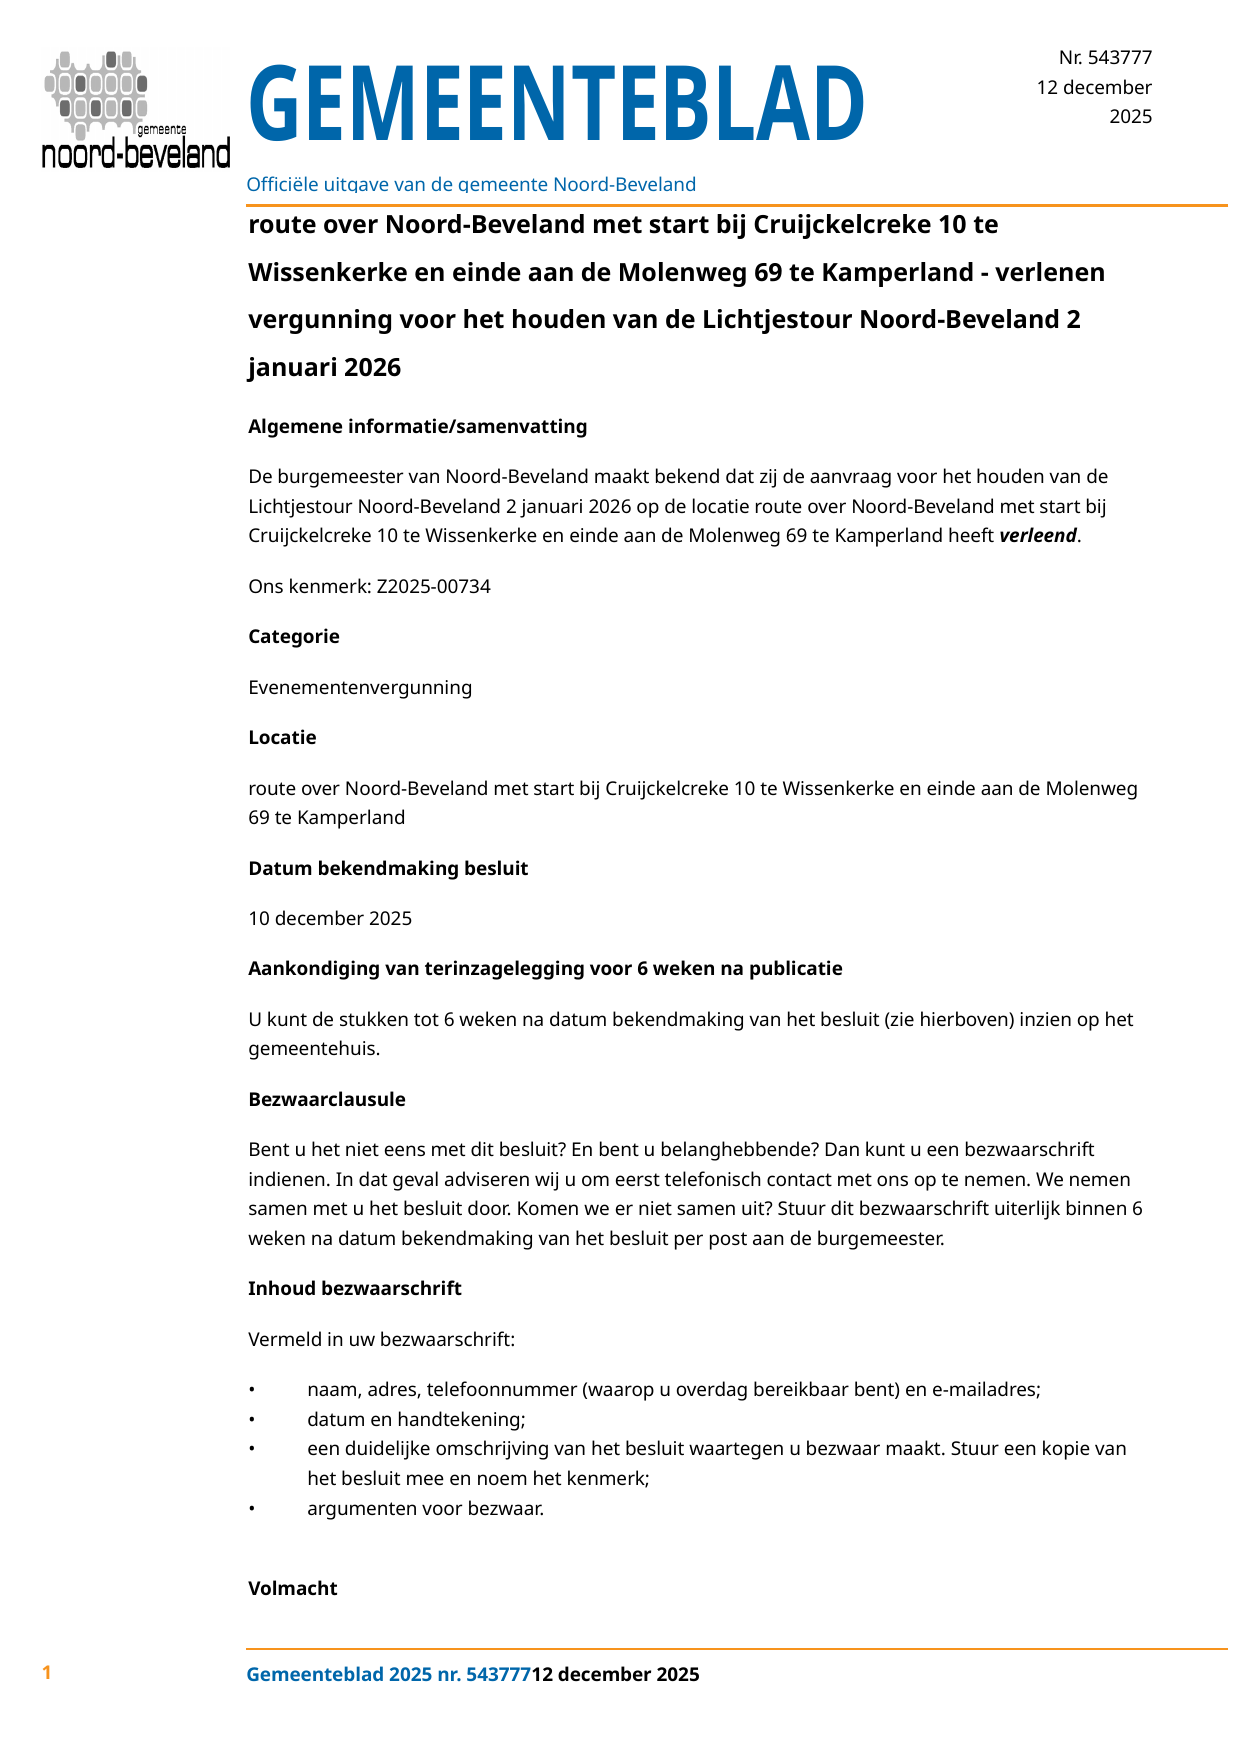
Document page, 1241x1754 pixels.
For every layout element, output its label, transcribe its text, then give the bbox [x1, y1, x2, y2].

list argumenten voor bezwaar. [248, 1495, 1152, 1521]
picture [41, 47, 231, 172]
text Bent u het niet eens met dit besluit? En bent u belanghebbende? Dan kunt u een bezwaarschrift indienen. In dat geval adviseren wij u om eerst telefonisch contact met ons op te nemen. We nemen samen met u het besluit door. Komen we er niet samen uit? Stuur dit bezwaarschrift uiterlijk binnen 6 weken na datum bekendmaking van het besluit per post aan de burgemeester. [248, 1136, 1152, 1251]
text route over Noord-Beveland met start bij Cruijckelcreke 10 te Wissenkerke en einde aan de Molenweg 69 te Kamperland [248, 775, 1152, 830]
text Inhoud bezwaarschrift [248, 1276, 1152, 1301]
list naam, adres, telefoonnummer (waarop u overdag bereikbaar bent) en e-mailadres; [248, 1376, 1152, 1402]
text Ons kenmerk: Z2025-00734 [248, 573, 1152, 599]
list datum en handtekening; [248, 1406, 1152, 1432]
text 10 december 2025 [248, 905, 1152, 931]
text Datum bekendmaking besluit [248, 855, 1152, 881]
text De burgemeester van Noord-Beveland maakt bekend dat zij de aanvraag voor het houden van de Lichtjestour Noord-Beveland 2 januari 2026 op de locatie route over Noord-Beveland met start bij Cruijckelcreke 10 te Wissenkerke en einde aan de Molenweg 69 te Kamperland heeft verleend. [248, 463, 1152, 548]
list een duidelijke omschrijving van het besluit waartegen u bezwaar maakt. Stuur een kopie van het besluit mee en noem het kenmerk; [248, 1436, 1152, 1491]
text Volmacht [248, 1575, 1152, 1601]
text Evenementenvergunning [248, 674, 1152, 700]
text Categorie [248, 623, 1152, 649]
text Bezwaarclausule [248, 1086, 1152, 1112]
text Vermeld in uw bezwaarschrift: [248, 1326, 1152, 1352]
text route over Noord-Beveland met start bij Cruijckelcreke 10 te Wissenkerke en einde aan de Molenweg 69 te Kamperland - verlenen vergunning voor het houden van de Lichtjestour Noord-Beveland 2 januari 2026 [248, 207, 1152, 384]
text U kunt de stukken tot 6 weken na datum bekendmaking van het besluit (zie hierboven) inzien op het gemeentehuis. [248, 1006, 1152, 1061]
text Aankondiging van terinzagelegging voor 6 weken na publicatie [248, 956, 1152, 981]
text Locatie [248, 724, 1152, 750]
text Algemene informatie/samenvatting [248, 413, 1152, 439]
